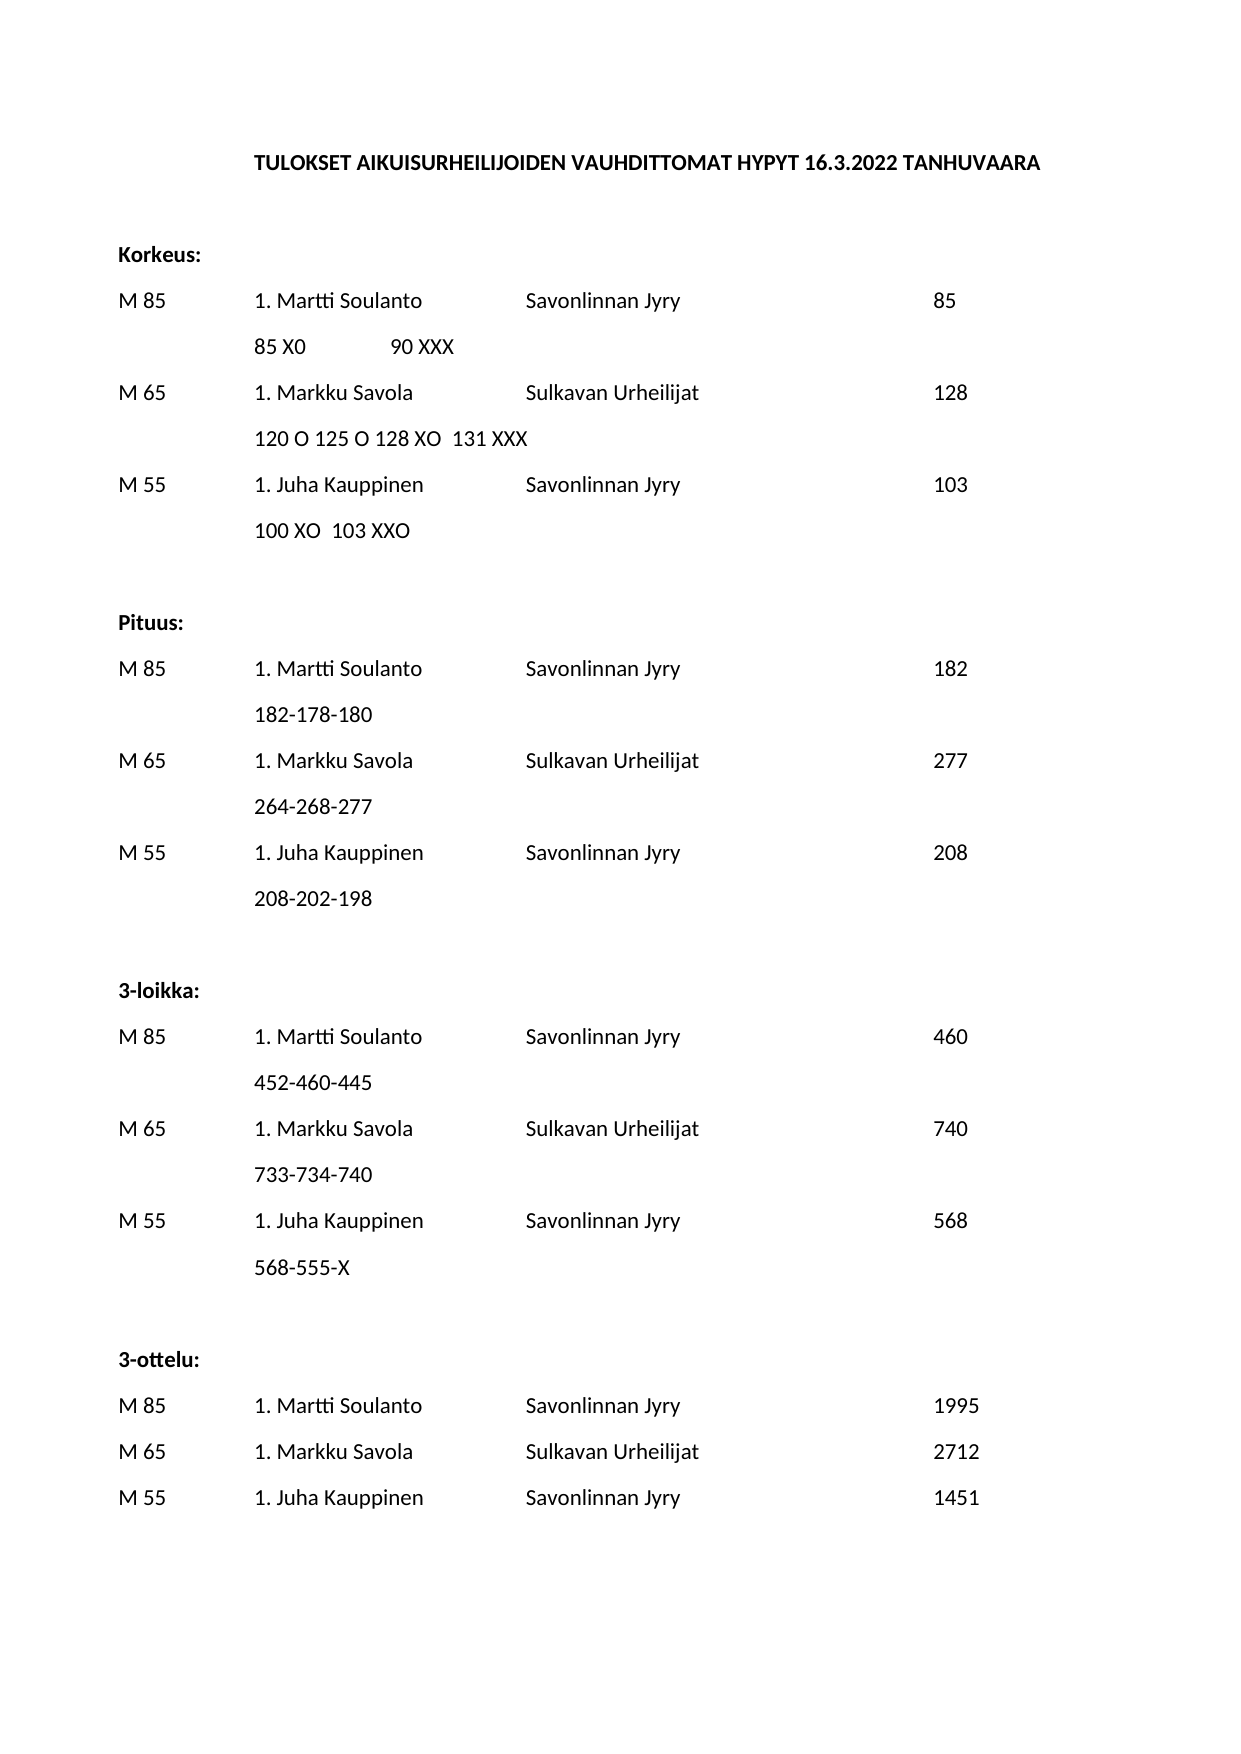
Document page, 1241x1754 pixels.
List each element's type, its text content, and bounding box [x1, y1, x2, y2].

text M 55 1. Juha Kauppinen Savonlinnan Jyry 208 [118, 838, 1122, 866]
text M 55 1. Juha Kauppinen Savonlinnan Jyry 1451 [118, 1483, 1122, 1511]
text 733-734-740 [118, 1161, 1122, 1188]
text 100 XO 103 XXO [118, 516, 1122, 544]
text M 65 1. Markku Savola Sulkavan Urheilijat 277 [118, 746, 1122, 774]
text Pituus: [118, 608, 1122, 636]
text 85 X0 90 XXX [118, 332, 1122, 360]
text 3-loikka: [118, 976, 1122, 1004]
text Korkeus: [118, 240, 1122, 268]
text 120 O 125 O 128 XO 131 XXX [118, 424, 1122, 452]
text M 55 1. Juha Kauppinen Savonlinnan Jyry 103 [118, 470, 1122, 498]
text M 85 1. Martti Soulanto Savonlinnan Jyry 460 [118, 1022, 1122, 1050]
text 264-268-277 [118, 792, 1122, 820]
text M 65 1. Markku Savola Sulkavan Urheilijat 2712 [118, 1437, 1122, 1465]
text 568-555-X [118, 1253, 1122, 1281]
text M 85 1. Martti Soulanto Savonlinnan Jyry 85 [118, 286, 1122, 314]
text 452-460-445 [118, 1068, 1122, 1096]
text M 65 1. Markku Savola Sulkavan Urheilijat 740 [118, 1114, 1122, 1142]
text 182-178-180 [118, 700, 1122, 728]
text M 85 1. Martti Soulanto Savonlinnan Jyry 1995 [118, 1391, 1122, 1419]
text 208-202-198 [118, 884, 1122, 912]
text TULOKSET AIKUISURHEILIJOIDEN VAUHDITTOMAT HYPYT 16.3.2022 TANHUVAARA [118, 148, 1122, 176]
text M 55 1. Juha Kauppinen Savonlinnan Jyry 568 [118, 1207, 1122, 1234]
text 3-ottelu: [118, 1345, 1122, 1373]
text M 85 1. Martti Soulanto Savonlinnan Jyry 182 [118, 654, 1122, 682]
text M 65 1. Markku Savola Sulkavan Urheilijat 128 [118, 378, 1122, 406]
